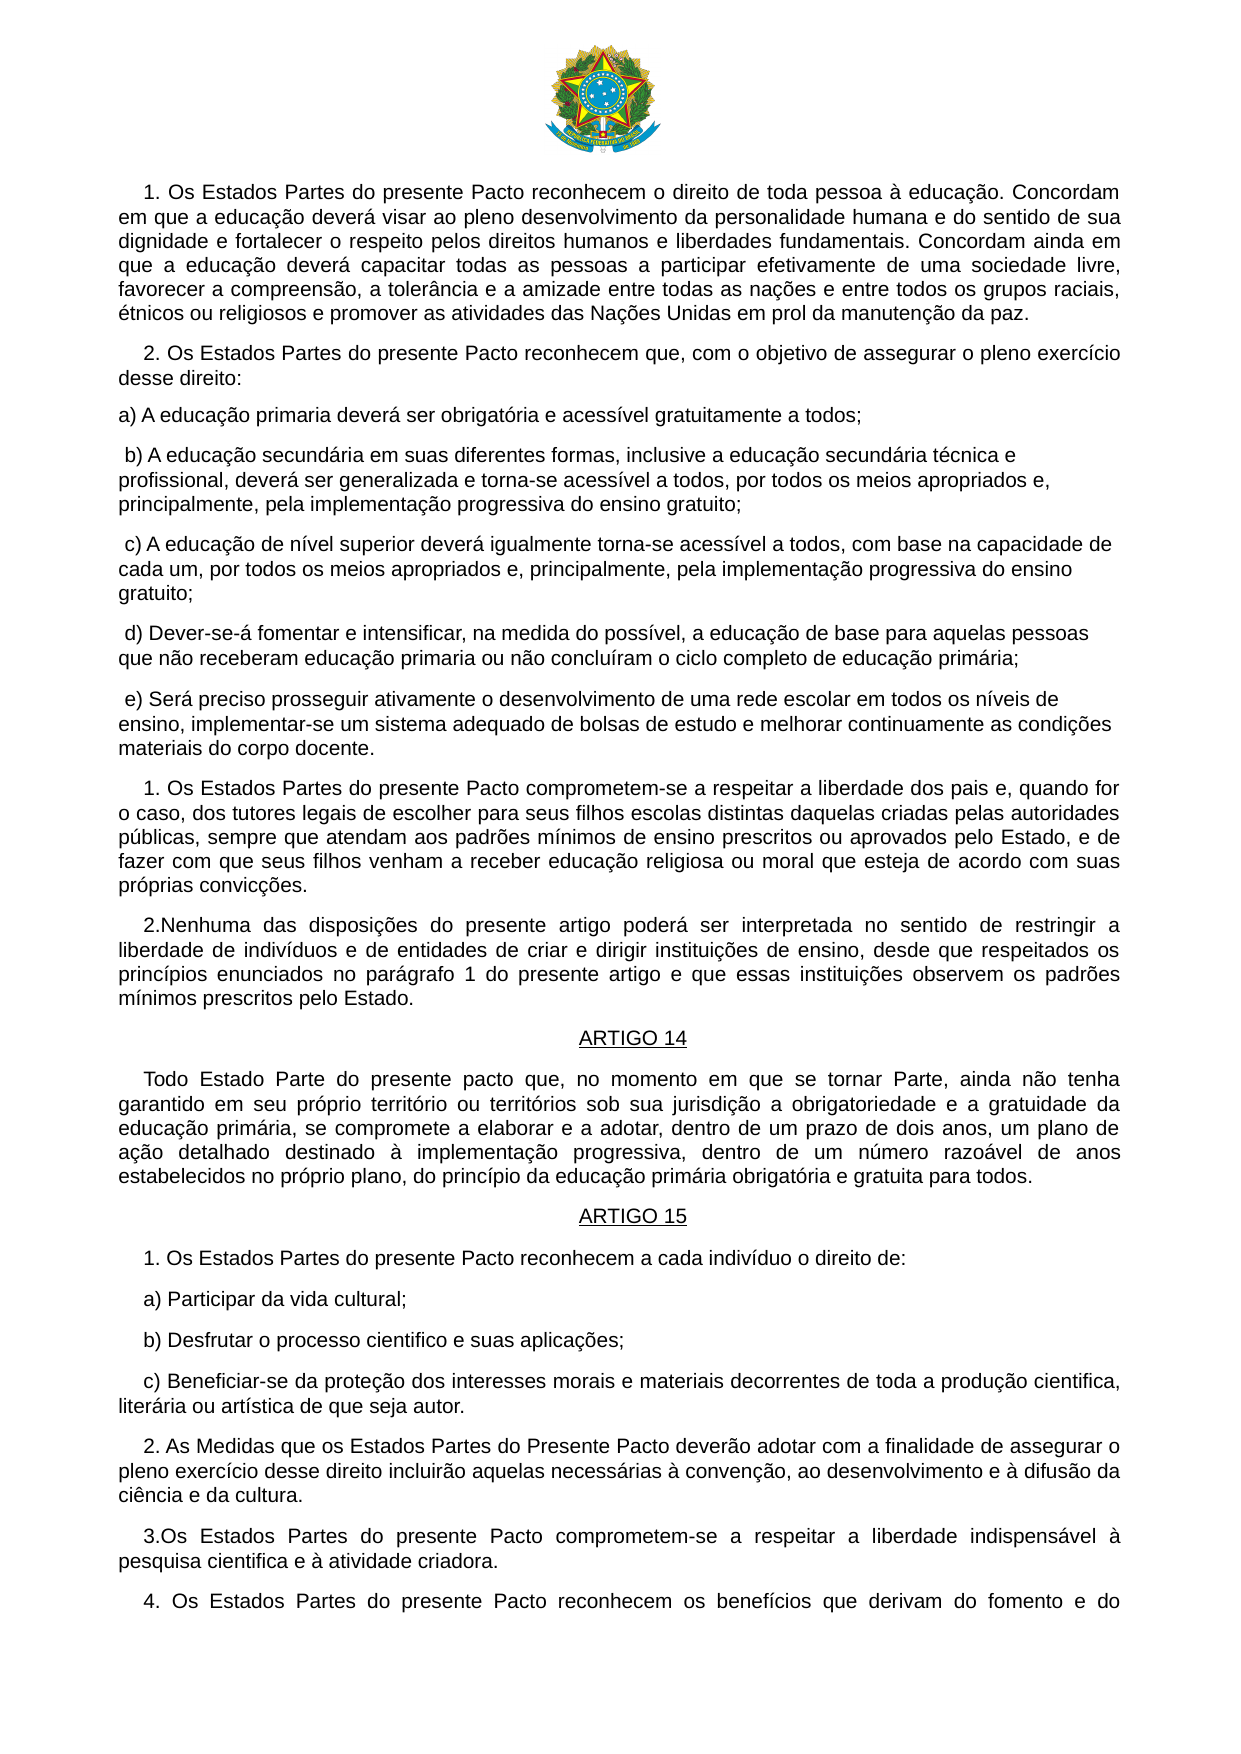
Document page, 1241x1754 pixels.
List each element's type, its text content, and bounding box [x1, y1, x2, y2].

text Todo Estado Parte do presente pacto que, no momento em que se tornar Parte, ainda não tenha garantido em seu próprio território ou territórios sob sua jurisdição a obrigatoriedade e a gratuidade da educação primária, se compromete a elaborar e a adotar, dentro de um prazo de dois anos, um plano de ação detalhado destinado à implementação progressiva, dentro de um número razoável de anos estabelecidos no próprio plano, do princípio da educação primária obrigatória e gratuita para todos. [118, 1063, 1122, 1188]
text 3.Os Estados Partes do presente Pacto comprometem-se a respeitar a liberdade indispensável à pesquisa cientifica e à atividade criadora. [118, 1520, 1122, 1572]
text d) Dever-se-á fomentar e intensificar, na medida do possível, a educação de base para aquelas pessoas que não receberam educação primaria ou não concluíram o ciclo completo de educação primária; [118, 617, 1122, 670]
text 2.Nenhuma das disposições do presente artigo poderá ser interpretada no sentido de restringir a liberdade de indivíduos e de entidades de criar e dirigir instituições de ensino, desde que respeitados os princípios enunciados no parágrafo 1 do presente artigo e que essas instituições observem os padrões mínimos prescritos pelo Estado. [118, 909, 1122, 1009]
text a) A educação primaria deverá ser obrigatória e acessível gratuitamente a todos; [118, 403, 1122, 427]
picture [544, 44, 662, 155]
text a) Participar da vida cultural; [118, 1283, 1122, 1312]
text ARTIGO 14 [118, 1022, 1122, 1051]
text ARTIGO 15 [118, 1200, 1122, 1229]
text 1. Os Estados Partes do presente Pacto comprometem-se a respeitar a liberdade dos pais e, quando for o caso, dos tutores legais de escolher para seus filhos escolas distintas daquelas criadas pelas autoridades públicas, sempre que atendam aos padrões mínimos de ensino prescritos ou aprovados pelo Estado, e de fazer com que seus filhos venham a receber educação religiosa ou moral que esteja de acordo com suas próprias convicções. [118, 772, 1122, 896]
text b) Desfrutar o processo cientifico e suas aplicações; [118, 1324, 1122, 1353]
text 2. Os Estados Partes do presente Pacto reconhecem que, com o objetivo de assegurar o pleno exercício desse direito: [118, 337, 1122, 390]
text b) A educação secundária em suas diferentes formas, inclusive a educação secundária técnica e profissional, deverá ser generalizada e torna-se acessível a todos, por todos os meios apropriados e, principalmente, pela implementação progressiva do ensino gratuito; [118, 439, 1122, 516]
text 1. Os Estados Partes do presente Pacto reconhecem o direito de toda pessoa à educação. Concordam em que a educação deverá visar ao pleno desenvolvimento da personalidade humana e do sentido de sua dignidade e fortalecer o respeito pelos direitos humanos e liberdades fundamentais. Concordam ainda em que a educação deverá capacitar todas as pessoas a participar efetivamente de uma sociedade livre, favorecer a compreensão, a tolerância e a amizade entre todas as nações e entre todos os grupos raciais, étnicos ou religiosos e promover as atividades das Nações Unidas em prol da manutenção da paz. [118, 176, 1122, 325]
text 1. Os Estados Partes do presente Pacto reconhecem a cada indivíduo o direito de: [118, 1242, 1122, 1270]
text 2. As Medidas que os Estados Partes do Presente Pacto deverão adotar com a finalidade de assegurar o pleno exercício desse direito incluirão aquelas necessárias à convenção, ao desenvolvimento e à difusão da ciência e da cultura. [118, 1431, 1122, 1507]
text c) Beneficiar-se da proteção dos interesses morais e materiais decorrentes de toda a produção cientifica, literária ou artística de que seja autor. [118, 1365, 1122, 1418]
text c) A educação de nível superior deverá igualmente torna-se acessível a todos, com base na capacidade de cada um, por todos os meios apropriados e, principalmente, pela implementação progressiva do ensino gratuito; [118, 528, 1122, 605]
text e) Será preciso prosseguir ativamente o desenvolvimento de uma rede escolar em todos os níveis de ensino, implementar-se um sistema adequado de bolsas de estudo e melhorar continuamente as condições materiais do corpo docente. [118, 683, 1122, 759]
text 4. Os Estados Partes do presente Pacto reconhecem os benefícios que derivam do fomento e do [118, 1585, 1122, 1614]
